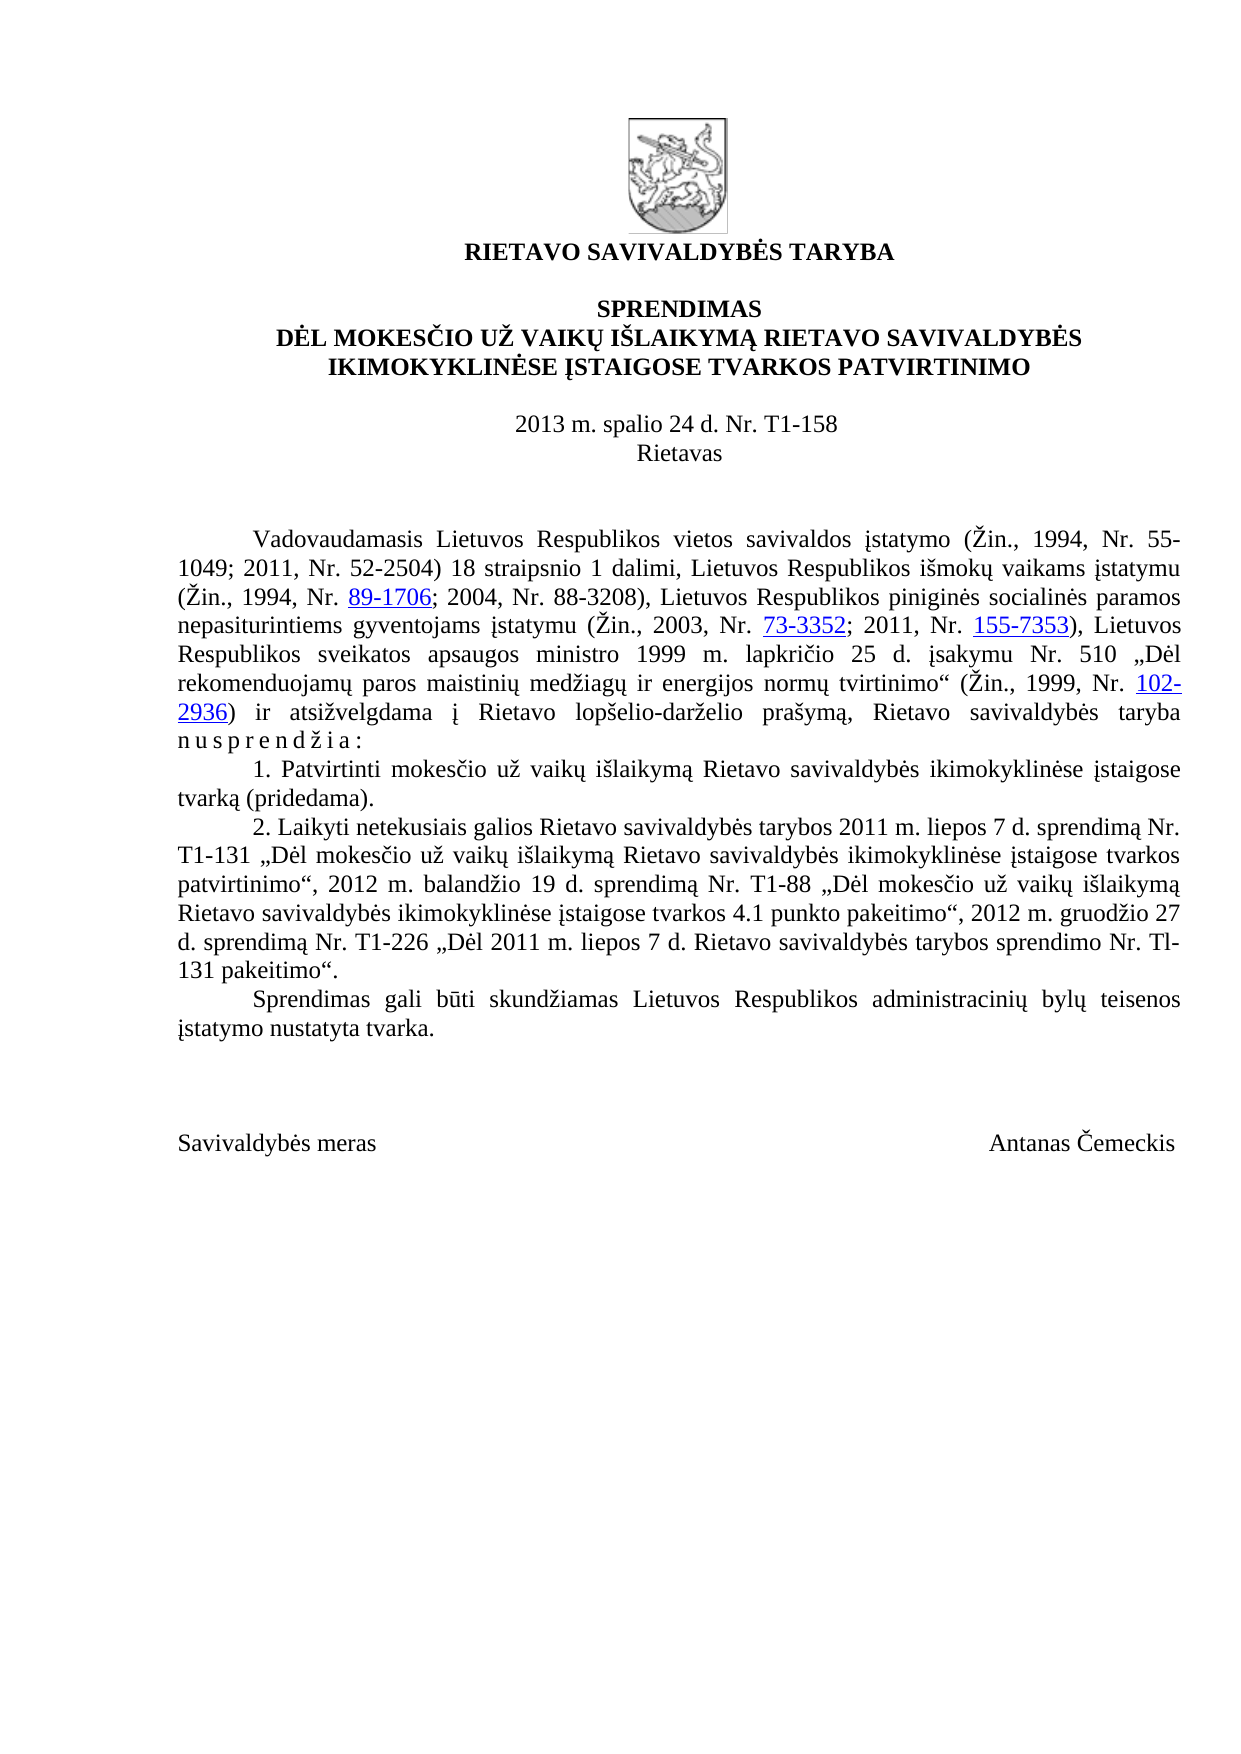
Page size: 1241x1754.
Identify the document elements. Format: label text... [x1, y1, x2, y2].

text RIETAVO SAVIVALDYBĖS TARYBA [177, 237, 1181, 266]
text Rietavas [177, 438, 1181, 467]
text Vadovaudamasis Lietuvos Respublikos vietos savivaldos įstatymo (Žin., 1994, Nr. 55- 1049; 2011, Nr. 52-2504) 18 straipsnio 1 dalimi, Lietuvos Respublikos išmokų vaikams įstatymu (Žin., 1994, Nr. 89-1706; 2004, Nr. 88-3208), Lietuvos Respublikos piniginės socialinės paramos nepasiturintiems gyventojams įstatymu (Žin., 2003, Nr. 73-3352; 2011, Nr. 155-7353), Lietuvos Respublikos sveikatos apsaugos ministro 1999 m. lapkričio 25 d. įsakymu Nr. 510 „Dėl rekomenduojamų paros maistinių medžiagų ir energijos normų tvirtinimo“ (Žin., 1999, Nr. 102-2936) ir atsižvelgdama į Rietavo lopšelio-darželio prašymą, Rietavo savivaldybės taryba nusprendžia: [177, 524, 1181, 754]
text Sprendimas gali būti skundžiamas Lietuvos Respublikos administracinių bylų teisenos įstatymo nustatyta tvarka. [177, 984, 1181, 1042]
text DĖL MOKESČIO UŽ VAIKŲ IŠLAIKYMĄ RIETAVO SAVIVALDYBĖS IKIMOKYKLINĖSE ĮSTAIGOSE TVARKOS PATVIRTINIMO [177, 323, 1181, 381]
text 1. Patvirtinti mokesčio už vaikų išlaikymą Rietavo savivaldybės ikimokyklinėse įstaigose tvarką (pridedama). [177, 754, 1181, 812]
text SPRENDIMAS [177, 294, 1181, 323]
text 2. Laikyti netekusiais galios Rietavo savivaldybės tarybos 2011 m. liepos 7 d. sprendimą Nr. T1-131 „Dėl mokesčio už vaikų išlaikymą Rietavo savivaldybės ikimokyklinėse įstaigose tvarkos patvirtinimo“, 2012 m. balandžio 19 d. sprendimą Nr. T1-88 „Dėl mokesčio už vaikų išlaikymą Rietavo savivaldybės ikimokyklinėse įstaigose tvarkos 4.1 punkto pakeitimo“, 2012 m. gruodžio 27 d. sprendimą Nr. T1-226 „Dėl 2011 m. liepos 7 d. Rietavo savivaldybės tarybos sprendimo Nr. Tl-131 pakeitimo“. [177, 812, 1181, 984]
text 2013 m. spalio 24 d. Nr. T1-158 [177, 409, 1181, 438]
text Savivaldybės meras Antanas Čemeckis [177, 1128, 1181, 1157]
